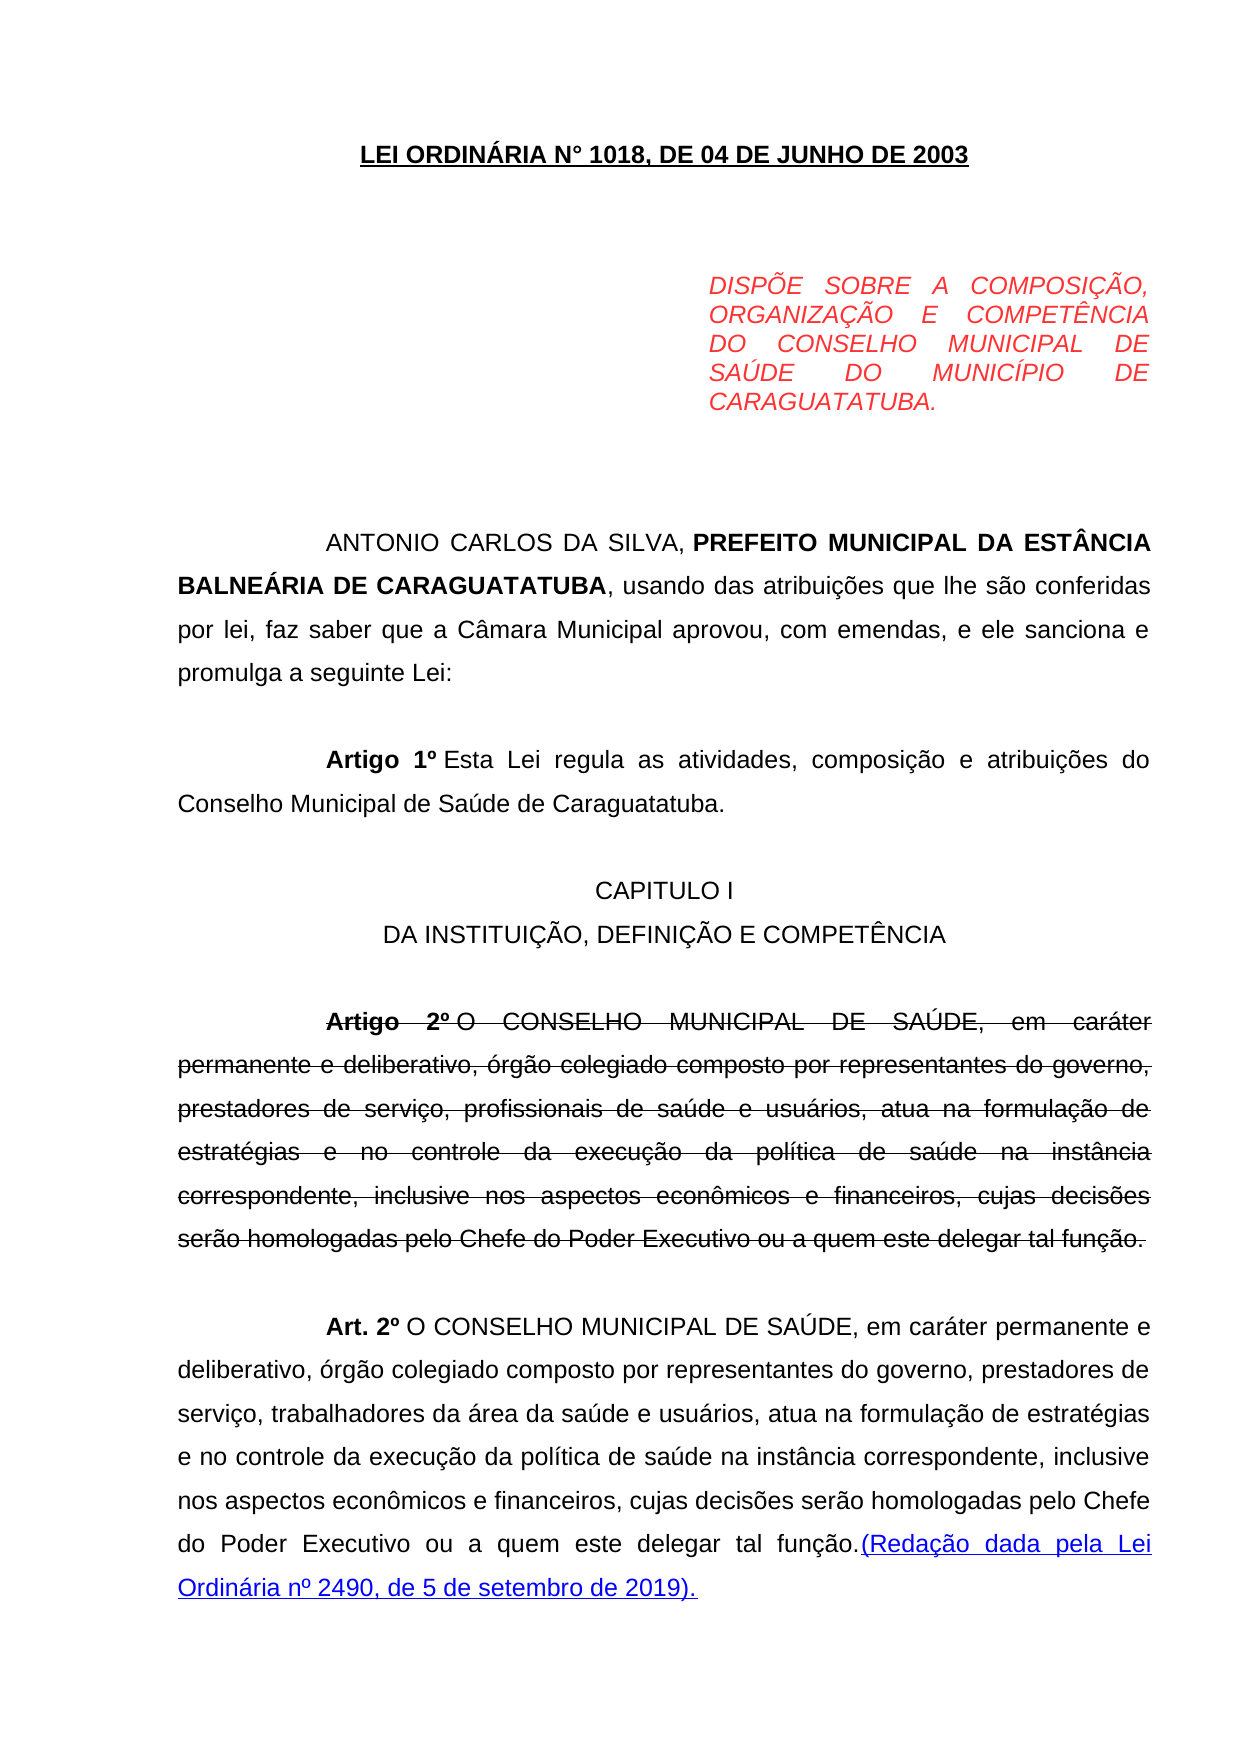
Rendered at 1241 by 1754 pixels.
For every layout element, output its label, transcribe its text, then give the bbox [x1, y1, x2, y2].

subtitle DA INSTITUIÇÃO, DEFINIÇÃO E COMPETÊNCIA [177, 919, 1152, 948]
text Artigo 1º Esta Lei regula as atividades, composição e atribuições do Conselho Municipal de Saúde de Caraguatatuba. [177, 745, 1152, 818]
text LEI ORDINÁRIA N° 1018, DE 04 DE JUNHO DE 2003 [177, 140, 1152, 169]
subtitle DISPÕE SOBRE A COMPOSIÇÃO, ORGANIZAÇÃO E COMPETÊNCIA DO CONSELHO MUNICIPAL DE SAÚDE DO MUNICÍPIO DE CARAGUATATUBA. [709, 271, 1152, 416]
subtitle CAPITULO I [177, 876, 1152, 905]
text Artigo 2º O CONSELHO MUNICIPAL DE SAÚDE, em caráter permanente e deliberativo, órgão colegiado composto por representantes do governo, prestadores de serviço, profissionais de saúde e usuários, atua na formulação de estratégias e no controle da execução da política de saúde na instância correspondente, inclusive nos aspectos econômicos e financeiros, cujas decisões serão homologadas pelo Chefe do Poder Executivo ou a quem este delegar tal função. [177, 1007, 1152, 1066]
text Artigo 2º O CONSELHO MUNICIPAL DE SAÚDE, em caráter permanente e deliberativo, órgão colegiado composto por representantes do governo, prestadores de serviço, profissionais de saúde e usuários, atua na formulação de estratégias e no controle da execução da política de saúde na instância correspondente, inclusive nos aspectos econômicos e financeiros, cujas decisões serão homologadas pelo Chefe do Poder Executivo ou a quem este delegar tal função. [177, 1067, 1152, 1153]
text ANTONIO CARLOS DA SILVA, PREFEITO MUNICIPAL DA ESTÂNCIA BALNEÁRIA DE CARAGUATATUBA, usando das atribuições que lhe são conferidas por lei, faz saber que a Câmara Municipal aprovou, com emendas, e ele sanciona e promulga a seguinte Lei: [177, 528, 1152, 687]
text Artigo 2º O CONSELHO MUNICIPAL DE SAÚDE, em caráter permanente e deliberativo, órgão colegiado composto por representantes do governo, prestadores de serviço, profissionais de saúde e usuários, atua na formulação de estratégias e no controle da execução da política de saúde na instância correspondente, inclusive nos aspectos econômicos e financeiros, cujas decisões serão homologadas pelo Chefe do Poder Executivo ou a quem este delegar tal função. [177, 1154, 1152, 1253]
text Art. 2º O CONSELHO MUNICIPAL DE SAÚDE, em caráter permanente e deliberativo, órgão colegiado composto por representantes do governo, prestadores de serviço, trabalhadores da área da saúde e usuários, atua na formulação de estratégias e no controle da execução da política de saúde na instância correspondente, inclusive nos aspectos econômicos e financeiros, cujas decisões serão homologadas pelo Chefe do Poder Executivo ou a quem este delegar tal função.(Redação dada pela Lei Ordinária nº 2490, de 5 de setembro de 2019). [177, 1311, 1152, 1602]
